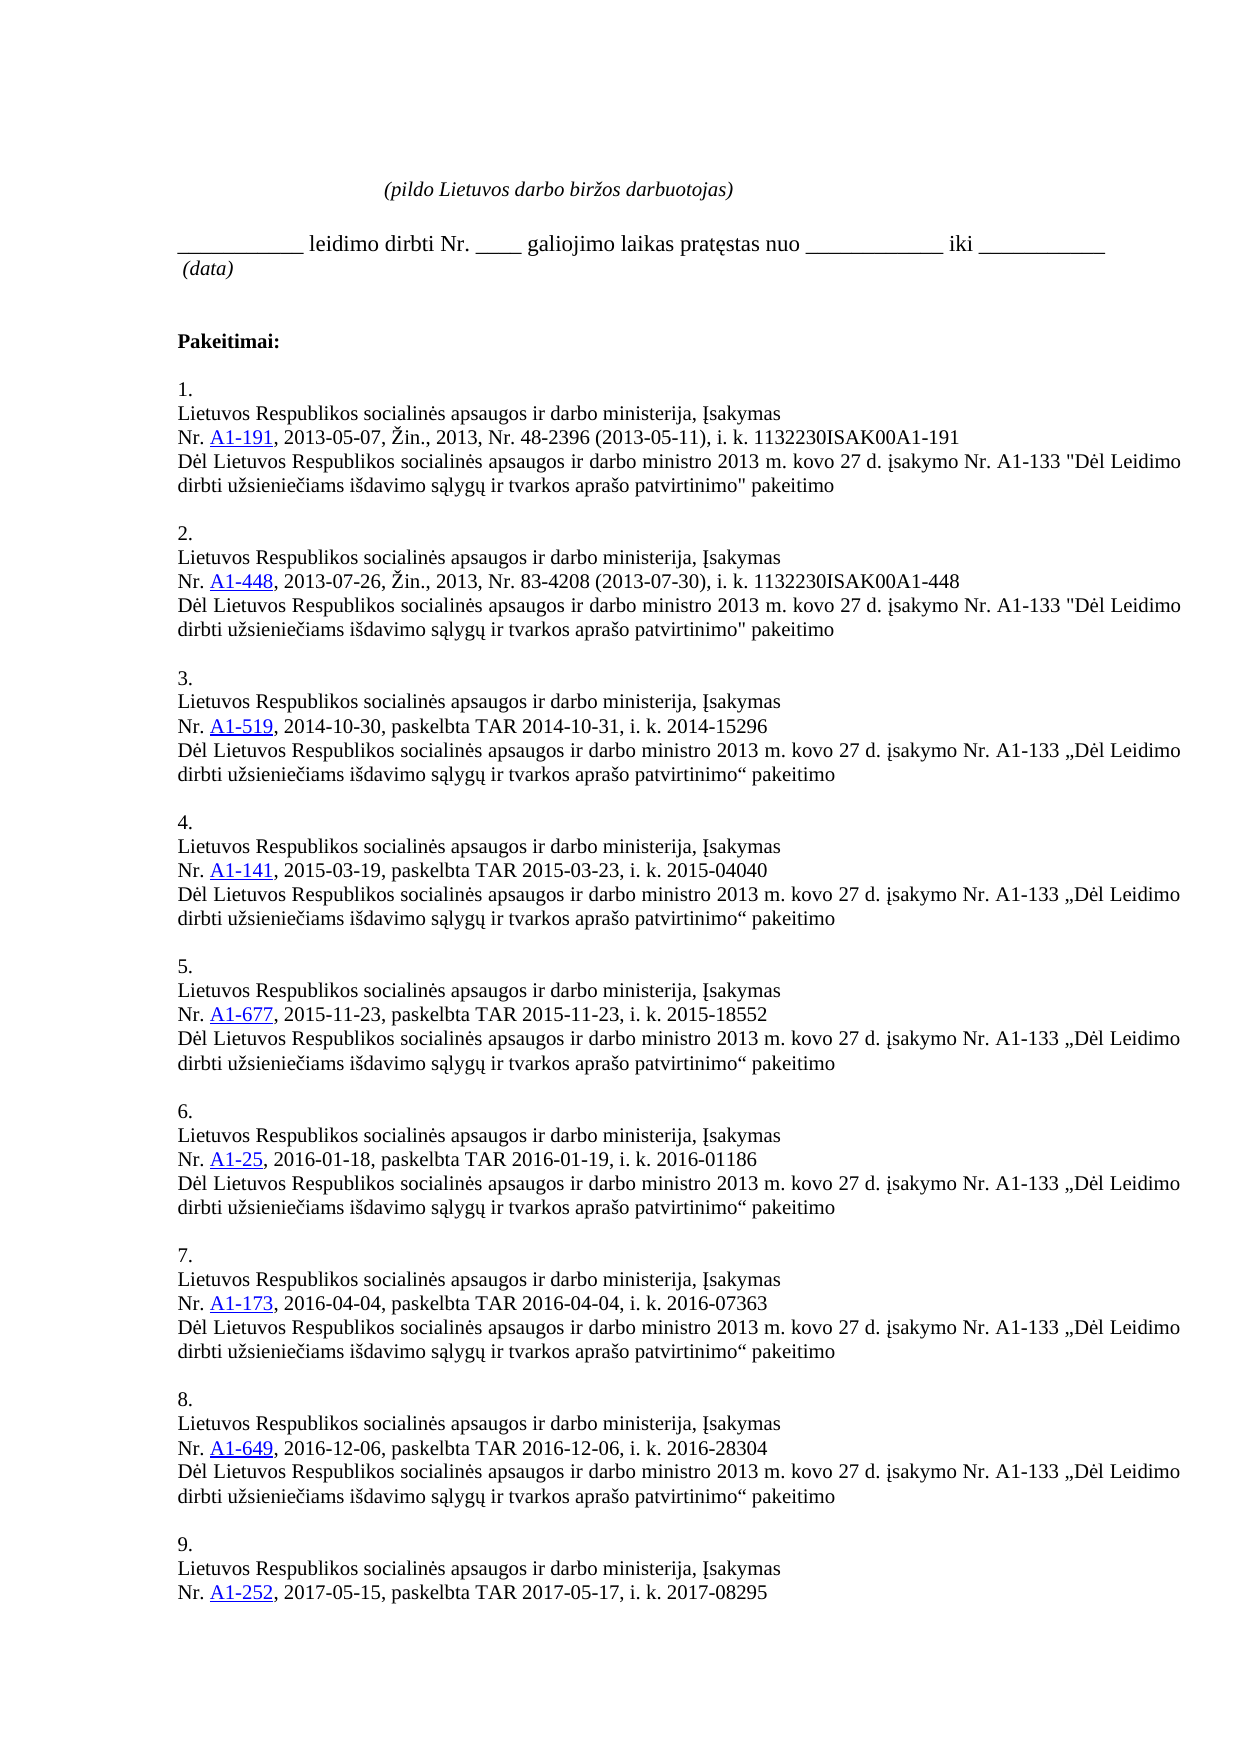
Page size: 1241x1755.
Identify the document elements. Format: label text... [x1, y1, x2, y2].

text Nr. A1-677, 2015-11-23, paskelbta TAR 2015-11-23, i. k. 2015-18552 [177, 1002, 1181, 1026]
text Dėl Lietuvos Respublikos socialinės apsaugos ir darbo ministro 2013 m. kovo 27 d. įsakymo Nr. A1-133 "Dėl Leidimo dirbti užsieniečiams išdavimo sąlygų ir tvarkos aprašo patvirtinimo" pakeitimo [177, 593, 1181, 641]
text 2. [177, 521, 1181, 545]
text 5. [177, 954, 1181, 978]
text Dėl Lietuvos Respublikos socialinės apsaugos ir darbo ministro 2013 m. kovo 27 d. įsakymo Nr. A1-133 "Dėl Leidimo dirbti užsieniečiams išdavimo sąlygų ir tvarkos aprašo patvirtinimo" pakeitimo [177, 449, 1181, 497]
text Lietuvos Respublikos socialinės apsaugos ir darbo ministerija, Įsakymas [177, 1411, 1181, 1435]
text Dėl Lietuvos Respublikos socialinės apsaugos ir darbo ministro 2013 m. kovo 27 d. įsakymo Nr. A1-133 „Dėl Leidimo dirbti užsieniečiams išdavimo sąlygų ir tvarkos aprašo patvirtinimo“ pakeitimo [177, 738, 1181, 786]
text Lietuvos Respublikos socialinės apsaugos ir darbo ministerija, Įsakymas [177, 545, 1181, 569]
text Dėl Lietuvos Respublikos socialinės apsaugos ir darbo ministro 2013 m. kovo 27 d. įsakymo Nr. A1-133 „Dėl Leidimo dirbti užsieniečiams išdavimo sąlygų ir tvarkos aprašo patvirtinimo“ pakeitimo [177, 882, 1181, 930]
text Nr. A1-25, 2016-01-18, paskelbta TAR 2016-01-19, i. k. 2016-01186 [177, 1147, 1181, 1171]
text 3. [177, 665, 1181, 689]
text 6. [177, 1098, 1181, 1123]
text 4. [177, 810, 1181, 834]
text Lietuvos Respublikos socialinės apsaugos ir darbo ministerija, Įsakymas [177, 978, 1181, 1002]
text Nr. A1-252, 2017-05-15, paskelbta TAR 2017-05-17, i. k. 2017-08295 [177, 1580, 1181, 1604]
text Lietuvos Respublikos socialinės apsaugos ir darbo ministerija, Įsakymas [177, 1267, 1181, 1291]
text Nr. A1-649, 2016-12-06, paskelbta TAR 2016-12-06, i. k. 2016-28304 [177, 1435, 1181, 1459]
text Nr. A1-191, 2013-05-07, Žin., 2013, Nr. 48-2396 (2013-05-11), i. k. 1132230ISAK00A1-191 [177, 425, 1181, 449]
text 9. [177, 1532, 1181, 1556]
text Lietuvos Respublikos socialinės apsaugos ir darbo ministerija, Įsakymas [177, 834, 1181, 858]
text Dėl Lietuvos Respublikos socialinės apsaugos ir darbo ministro 2013 m. kovo 27 d. įsakymo Nr. A1-133 „Dėl Leidimo dirbti užsieniečiams išdavimo sąlygų ir tvarkos aprašo patvirtinimo“ pakeitimo [177, 1315, 1181, 1363]
text 8. [177, 1387, 1181, 1411]
text ___________ leidimo dirbti Nr. ____ galiojimo laikas pratęstas nuo ____________ iki ___________ [177, 230, 1181, 256]
text Dėl Lietuvos Respublikos socialinės apsaugos ir darbo ministro 2013 m. kovo 27 d. įsakymo Nr. A1-133 „Dėl Leidimo dirbti užsieniečiams išdavimo sąlygų ir tvarkos aprašo patvirtinimo“ pakeitimo [177, 1026, 1181, 1074]
text Lietuvos Respublikos socialinės apsaugos ir darbo ministerija, Įsakymas [177, 401, 1181, 425]
text Pakeitimai: [177, 328, 1181, 353]
text Nr. A1-173, 2016-04-04, paskelbta TAR 2016-04-04, i. k. 2016-07363 [177, 1291, 1181, 1315]
text (data) [177, 256, 1181, 280]
text Lietuvos Respublikos socialinės apsaugos ir darbo ministerija, Įsakymas [177, 1123, 1181, 1147]
text Nr. A1-519, 2014-10-30, paskelbta TAR 2014-10-31, i. k. 2014-15296 [177, 713, 1181, 738]
text Lietuvos Respublikos socialinės apsaugos ir darbo ministerija, Įsakymas [177, 689, 1181, 713]
text 7. [177, 1243, 1181, 1267]
text Lietuvos Respublikos socialinės apsaugos ir darbo ministerija, Įsakymas [177, 1556, 1181, 1580]
text (pildo Lietuvos darbo biržos darbuotojas) [177, 177, 1181, 201]
text 1. [177, 377, 1181, 401]
text Nr. A1-448, 2013-07-26, Žin., 2013, Nr. 83-4208 (2013-07-30), i. k. 1132230ISAK00A1-448 [177, 569, 1181, 593]
text Dėl Lietuvos Respublikos socialinės apsaugos ir darbo ministro 2013 m. kovo 27 d. įsakymo Nr. A1-133 „Dėl Leidimo dirbti užsieniečiams išdavimo sąlygų ir tvarkos aprašo patvirtinimo“ pakeitimo [177, 1459, 1181, 1508]
text Dėl Lietuvos Respublikos socialinės apsaugos ir darbo ministro 2013 m. kovo 27 d. įsakymo Nr. A1-133 „Dėl Leidimo dirbti užsieniečiams išdavimo sąlygų ir tvarkos aprašo patvirtinimo“ pakeitimo [177, 1171, 1181, 1219]
text Nr. A1-141, 2015-03-19, paskelbta TAR 2015-03-23, i. k. 2015-04040 [177, 858, 1181, 882]
